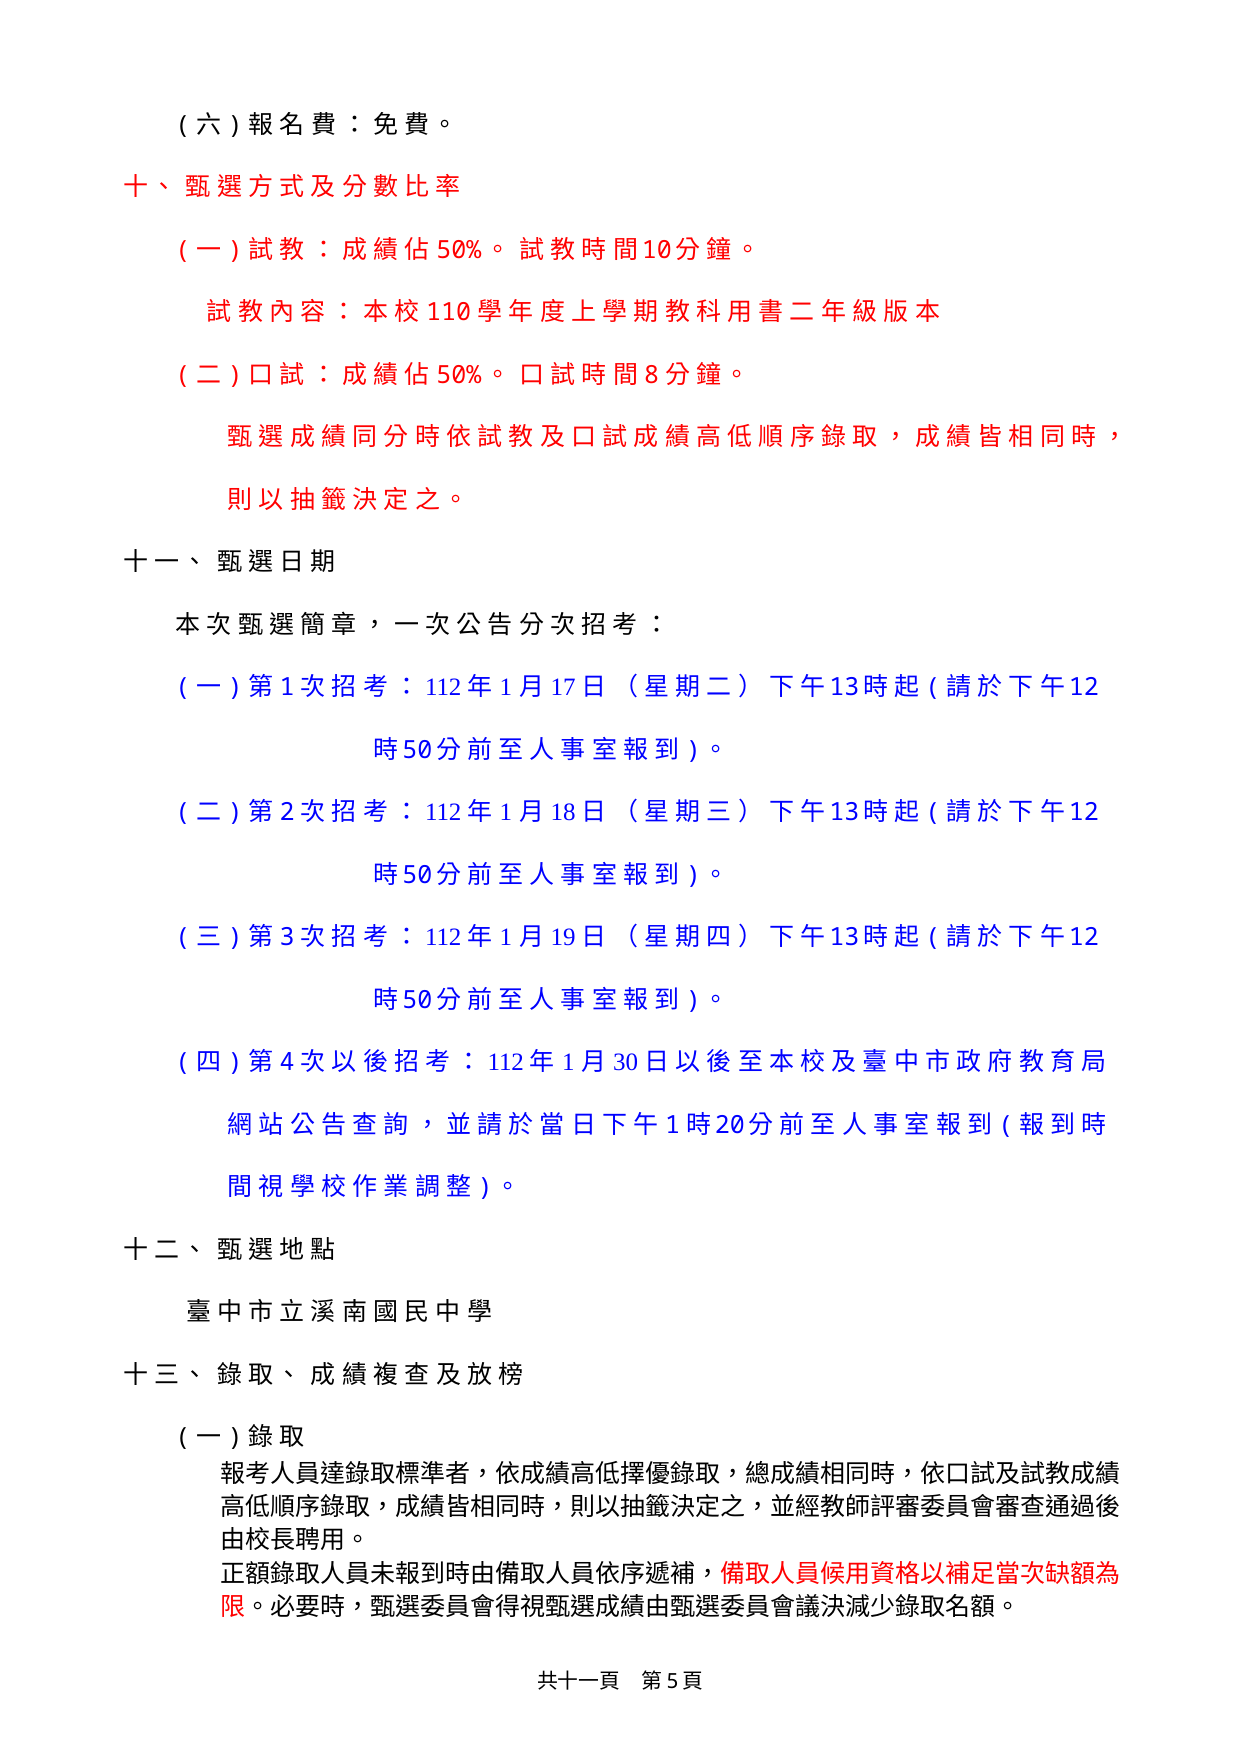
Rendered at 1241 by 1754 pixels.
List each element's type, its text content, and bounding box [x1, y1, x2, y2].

text (四)第4次以後招考：112年1月30日以後至本校及臺中市政府教育局網站公告查詢，並請於當日下午1時20分前至人事室報到(報到時間視學校作業調整)。 [170, 1018, 1120, 1206]
text 十、甄選方式及分數比率 [120, 143, 1120, 206]
text 報考人員達錄取標準者，依成績高低擇優錄取，總成績相同時，依口試及試教成績高低順序錄取，成績皆相同時，則以抽籤決定之，並經教師評審委員會審查通過後由校長聘用。 [220, 1456, 1120, 1556]
text 本次甄選簡章，一次公告分次招考： [170, 581, 1120, 643]
text 正額錄取人員未報到時由備取人員依序遞補，備取人員候用資格以補足當次缺額為限。必要時，甄選委員會得視甄選成績由甄選委員會議決減少錄取名額。 [220, 1556, 1120, 1622]
text 十三、錄取、成績複查及放榜 [120, 1331, 1120, 1393]
text (一)錄取 [170, 1393, 1120, 1456]
text (一)試教：成績佔50%。試教時間10分鐘。 [170, 206, 1120, 268]
text (三)第3次招考：112年1月19日（星期四）下午13時起(請於下午12時50分前至人事室報到)。 [170, 893, 1120, 1018]
text 十一、甄選日期 [120, 518, 1120, 581]
text 臺中市立溪南國民中學 [183, 1268, 1120, 1331]
text 十二、甄選地點 [120, 1206, 1120, 1268]
text (二)口試：成績佔50%。口試時間8分鐘。 [170, 331, 1120, 393]
text 甄選成績同分時依試教及口試成績高低順序錄取，成績皆相同時，則以抽籤決定之。 [220, 393, 1120, 518]
text 試教內容：本校110學年度上學期教科用書二年級版本 [195, 268, 1120, 331]
text (一)第1次招考：112年1月17日（星期二）下午13時起(請於下午12時50分前至人事室報到)。 [170, 643, 1120, 768]
text (六)報名費：免費。 [170, 81, 1120, 143]
text (二)第2次招考：112年1月18日（星期三）下午13時起(請於下午12時50分前至人事室報到)。 [170, 768, 1120, 893]
